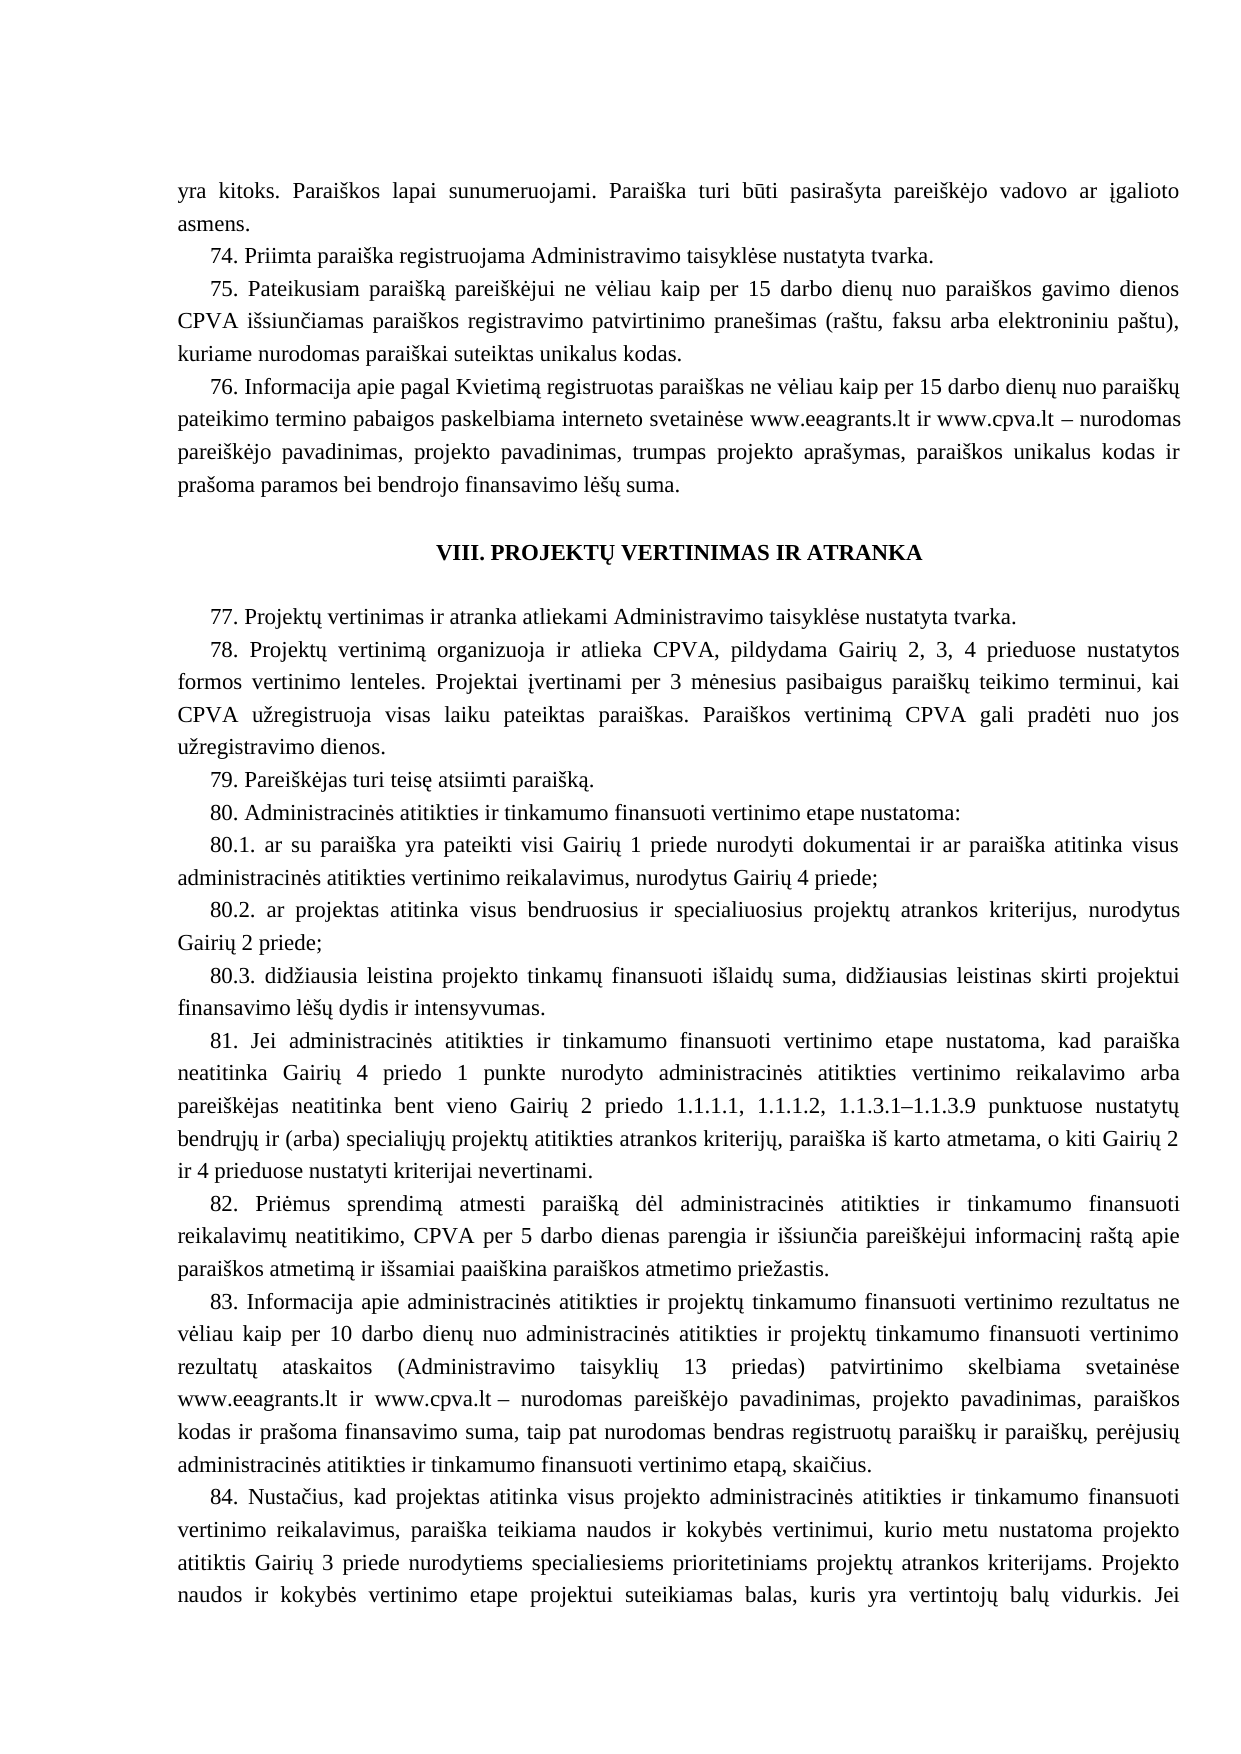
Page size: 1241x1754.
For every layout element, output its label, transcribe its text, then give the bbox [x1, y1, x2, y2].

text 80.3. didžiausia leistina projekto tinkamų finansuoti išlaidų suma, didžiausias leistinas skirti projektui finansavimo lėšų dydis ir intensyvumas. [177, 962, 1181, 1021]
text yra kitoks. Paraiškos lapai sunumeruojami. Paraiška turi būti pasirašyta pareiškėjo vadovo ar įgalioto asmens. [177, 177, 1181, 236]
text 80. Administracinės atitikties ir tinkamumo finansuoti vertinimo etape nustatoma: [177, 799, 1181, 825]
text 80.1. ar su paraiška yra pateikti visi Gairių 1 priede nurodyti dokumentai ir ar paraiška atitinka visus administracinės atitikties vertinimo reikalavimus, nurodytus Gairių 4 priede; [177, 831, 1181, 890]
text 76. Informacija apie pagal Kvietimą registruotas paraiškas ne vėliau kaip per 15 darbo dienų nuo paraiškų pateikimo termino pabaigos paskelbiama interneto svetainėse www.eeagrants.lt ir www.cpva.lt – nurodomas pareiškėjo pavadinimas, projekto pavadinimas, trumpas projekto aprašymas, paraiškos unikalus kodas ir prašoma paramos bei bendrojo finansavimo lėšų suma. [177, 373, 1181, 497]
text 82. Priėmus sprendimą atmesti paraišką dėl administracinės atitikties ir tinkamumo finansuoti reikalavimų neatitikimo, CPVA per 5 darbo dienas parengia ir išsiunčia pareiškėjui informacinį raštą apie paraiškos atmetimą ir išsamiai paaiškina paraiškos atmetimo priežastis. [177, 1190, 1181, 1281]
text 75. Pateikusiam paraišką pareiškėjui ne vėliau kaip per 15 darbo dienų nuo paraiškos gavimo dienos CPVA išsiunčiamas paraiškos registravimo patvirtinimo pranešimas (raštu, faksu arba elektroniniu paštu), kuriame nurodomas paraiškai suteiktas unikalus kodas. [177, 275, 1181, 367]
text 79. Pareiškėjas turi teisę atsiimti paraišką. [177, 766, 1181, 792]
text 74. Priimta paraiška registruojama Administravimo taisyklėse nustatyta tvarka. [177, 242, 1181, 269]
text 77. Projektų vertinimas ir atranka atliekami Administravimo taisyklėse nustatyta tvarka. [177, 603, 1181, 629]
text 83. Informacija apie administracinės atitikties ir projektų tinkamumo finansuoti vertinimo rezultatus ne vėliau kaip per 10 darbo dienų nuo administracinės atitikties ir projektų tinkamumo finansuoti vertinimo rezultatų ataskaitos (Administravimo taisyklių 13 priedas) patvirtinimo skelbiama svetainėse www.eeagrants.lt ir www.cpva.lt – nurodomas pareiškėjo pavadinimas, projekto pavadinimas, paraiškos kodas ir prašoma finansavimo suma, taip pat nurodomas bendras registruotų paraiškų ir paraiškų, perėjusių administracinės atitikties ir tinkamumo finansuoti vertinimo etapą, skaičius. [177, 1288, 1181, 1477]
text 81. Jei administracinės atitikties ir tinkamumo finansuoti vertinimo etape nustatoma, kad paraiška neatitinka Gairių 4 priedo 1 punkte nurodyto administracinės atitikties vertinimo reikalavimo arba pareiškėjas neatitinka bent vieno Gairių 2 priedo 1.1.1.1, 1.1.1.2, 1.1.3.1–1.1.3.9 punktuose nustatytų bendrųjų ir (arba) specialiųjų projektų atitikties atrankos kriterijų, paraiška iš karto atmetama, o kiti Gairių 2 ir 4 prieduose nustatyti kriterijai nevertinami. [177, 1027, 1181, 1184]
text VIII. PROJEKTŲ VERTINIMAS IR ATRANKA [177, 539, 1181, 565]
text 80.2. ar projektas atitinka visus bendruosius ir specialiuosius projektų atrankos kriterijus, nurodytus Gairių 2 priede; [177, 896, 1181, 955]
text 84. Nustačius, kad projektas atitinka visus projekto administracinės atitikties ir tinkamumo finansuoti vertinimo reikalavimus, paraiška teikiama naudos ir kokybės vertinimui, kurio metu nustatoma projekto atitiktis Gairių 3 priede nurodytiems specialiesiems prioritetiniams projektų atrankos kriterijams. Projekto naudos ir kokybės vertinimo etape projektui suteikiamas balas, kuris yra vertintojų balų vidurkis. Jei [177, 1483, 1181, 1607]
text 78. Projektų vertinimą organizuoja ir atlieka CPVA, pildydama Gairių 2, 3, 4 prieduose nustatytos formos vertinimo lenteles. Projektai įvertinami per 3 mėnesius pasibaigus paraiškų teikimo terminui, kai CPVA užregistruoja visas laiku pateiktas paraiškas. Paraiškos vertinimą CPVA gali pradėti nuo jos užregistravimo dienos. [177, 636, 1181, 760]
